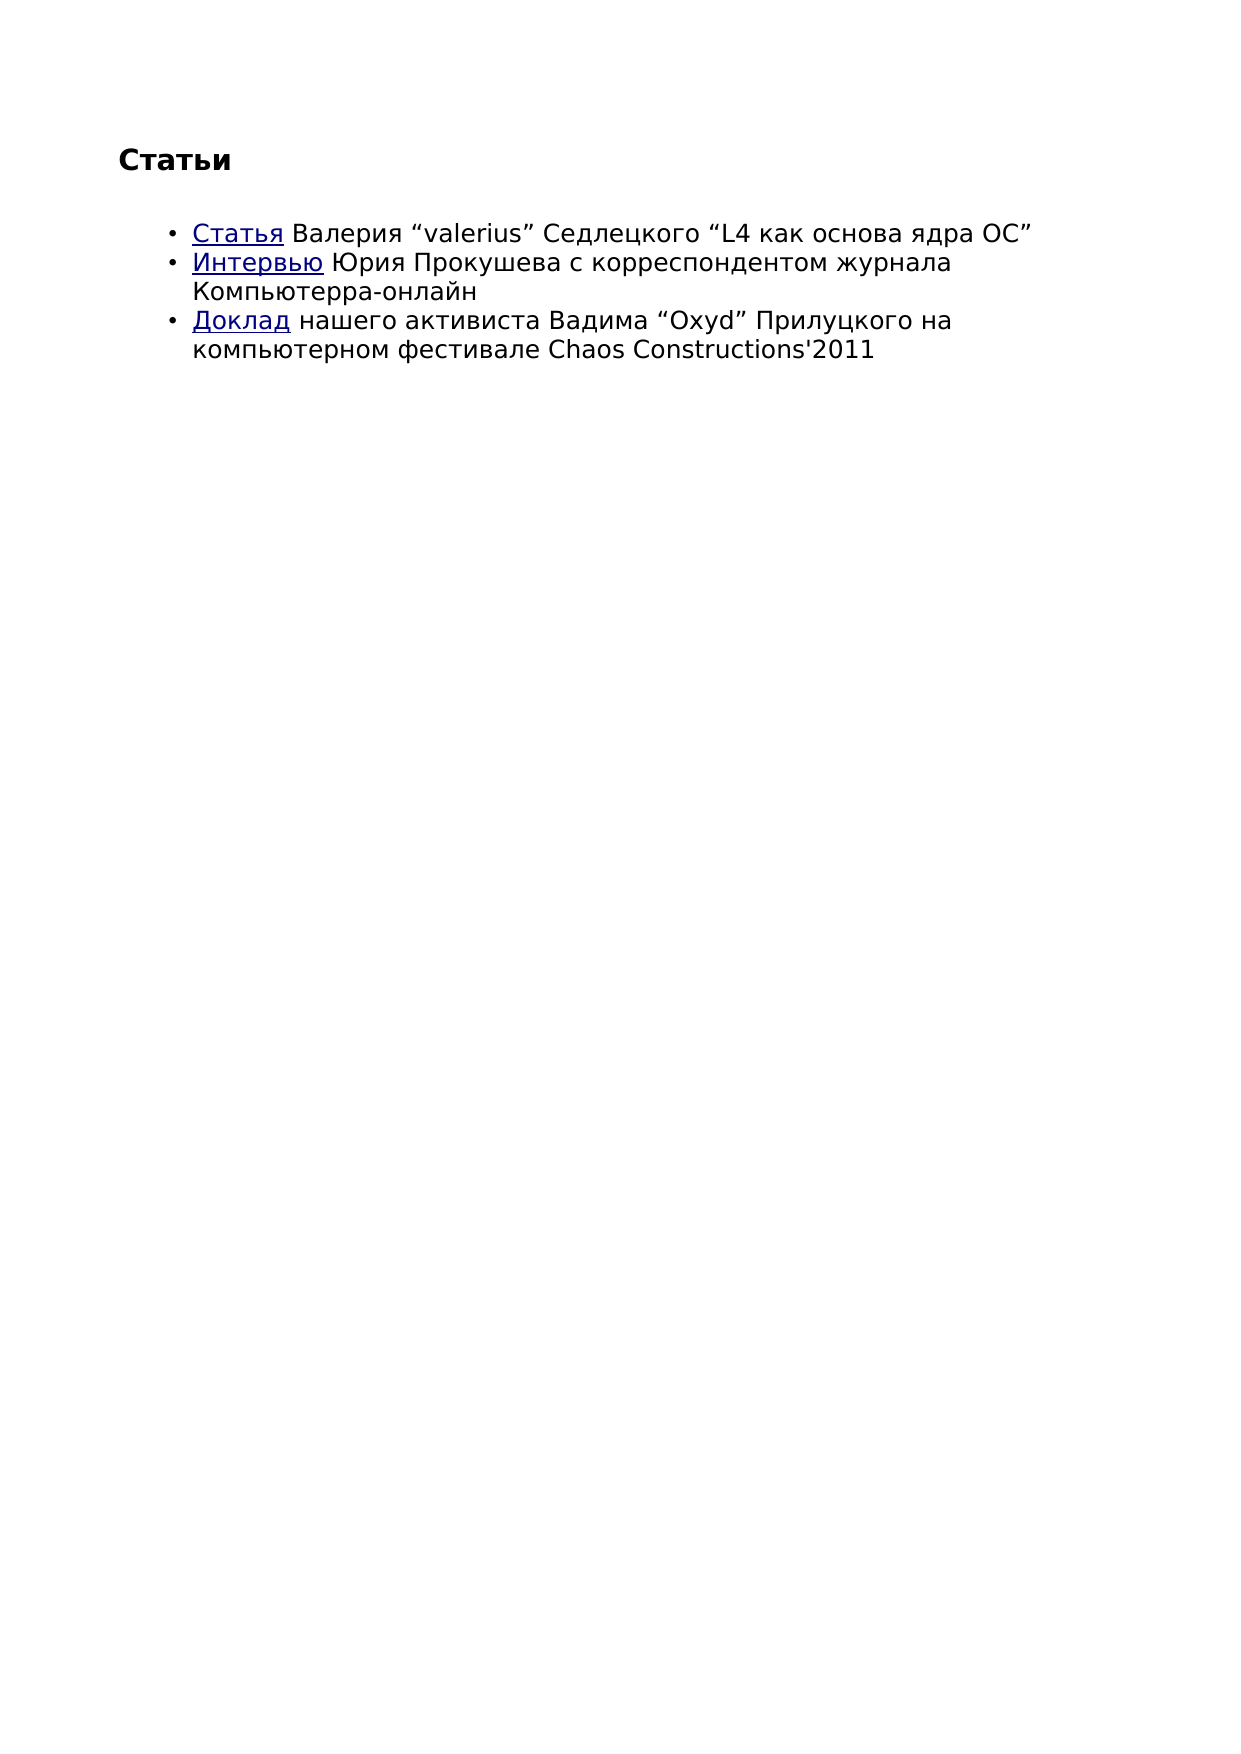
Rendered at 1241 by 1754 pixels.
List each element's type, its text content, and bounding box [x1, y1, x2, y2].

subtitle Статьи [118, 143, 1122, 177]
list Доклад нашего активиста Вадима “Oxyd” Прилуцкого на компьютерном фестивале Chaos Constructions'2011 [177, 307, 1122, 365]
list Интервью Юрия Прокушева с корреспондентом журнала Компьютерра-онлайн [177, 248, 1122, 307]
list Статья Валерия “valerius” Седлецкого “L4 как основа ядра ОС” [177, 219, 1122, 248]
